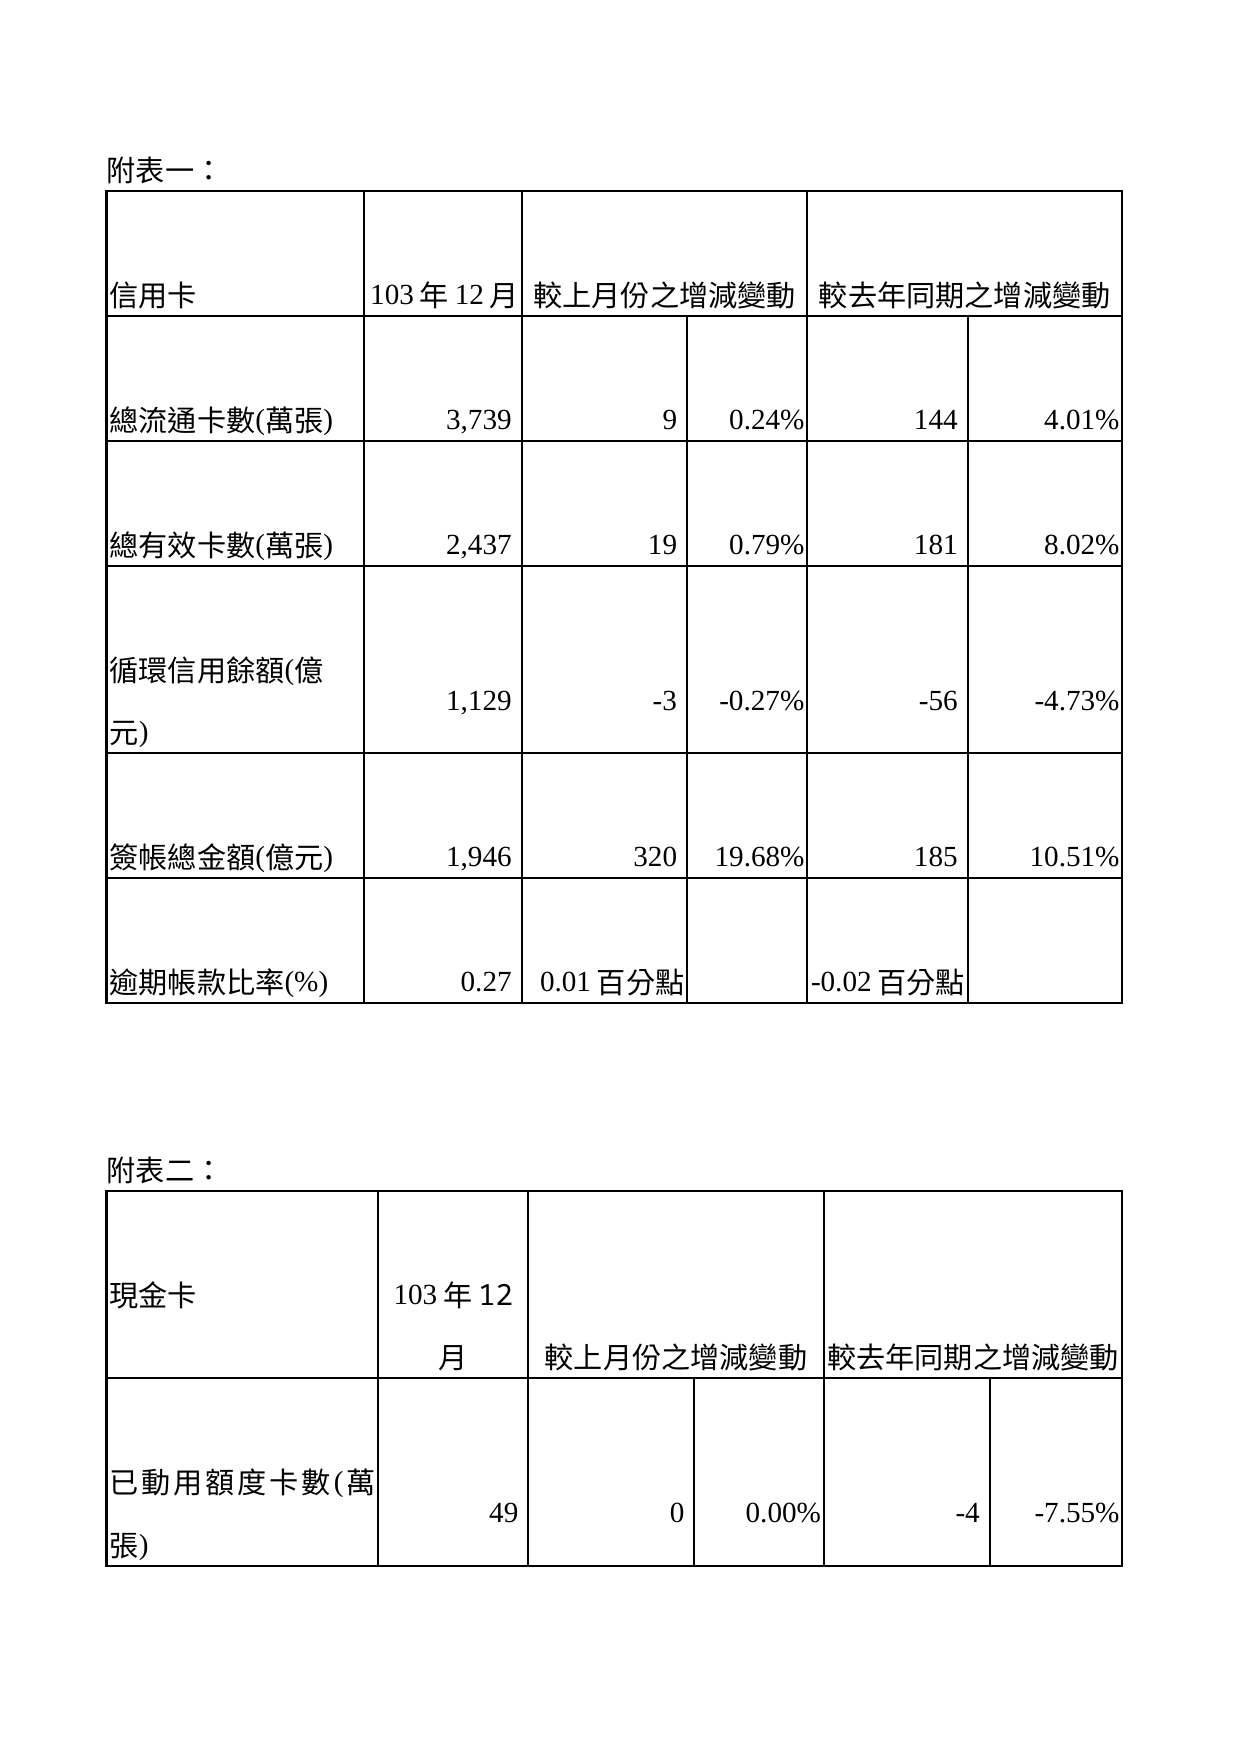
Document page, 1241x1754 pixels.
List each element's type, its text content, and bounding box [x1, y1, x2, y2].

table_cell -0.27% [688, 567, 806, 752]
table_cell 循環信用餘額(億元) [108, 567, 363, 752]
table_cell 0.00% [695, 1379, 823, 1564]
table_cell 181 [808, 442, 967, 564]
table_header 103年12月 [379, 1192, 527, 1377]
table_cell -0.02百分點 [808, 879, 967, 1002]
table_cell 185 [808, 754, 967, 877]
table_cell 2,437 [365, 442, 521, 564]
table_cell 49 [379, 1379, 527, 1564]
table_cell 逾期帳款比率(%) [108, 879, 363, 1002]
table_cell 0.01百分點 [523, 879, 686, 1002]
table_cell 1,129 [365, 567, 521, 752]
table_cell [688, 879, 806, 1002]
table_cell 8.02% [969, 442, 1121, 564]
table_cell 19 [523, 442, 686, 564]
table_cell -56 [808, 567, 967, 752]
table_header 現金卡 [108, 1192, 377, 1377]
table_header 信用卡 [108, 192, 363, 314]
table_cell 0.79% [688, 442, 806, 564]
table_cell 總流通卡數(萬張) [108, 317, 363, 439]
table_cell 10.51% [969, 754, 1121, 877]
table_cell 144 [808, 317, 967, 439]
table_header 較上月份之增減變動 [529, 1192, 823, 1377]
table_cell 19.68% [688, 754, 806, 877]
table_header 較上月份之增減變動 [523, 192, 806, 314]
table_header 103年12月 [365, 192, 521, 314]
table_cell 9 [523, 317, 686, 439]
text 附表二： [106, 1127, 1122, 1189]
table_cell 已動用額度卡數(萬張) [108, 1379, 377, 1564]
table_cell -3 [523, 567, 686, 752]
table_cell [969, 879, 1121, 1002]
table_header 較去年同期之增減變動 [825, 1192, 1121, 1377]
table_cell -7.55% [991, 1379, 1121, 1564]
text 附表一： [106, 127, 1122, 189]
table_cell -4.73% [969, 567, 1121, 752]
table_cell 0.27 [365, 879, 521, 1002]
table_cell 4.01% [969, 317, 1121, 439]
table_cell -4 [825, 1379, 989, 1564]
table_cell 總有效卡數(萬張) [108, 442, 363, 564]
table_cell 0.24% [688, 317, 806, 439]
table_cell 320 [523, 754, 686, 877]
table_cell 0 [529, 1379, 693, 1564]
table_cell 簽帳總金額(億元) [108, 754, 363, 877]
table_cell 1,946 [365, 754, 521, 877]
table_cell 3,739 [365, 317, 521, 439]
table_header 較去年同期之增減變動 [808, 192, 1121, 314]
